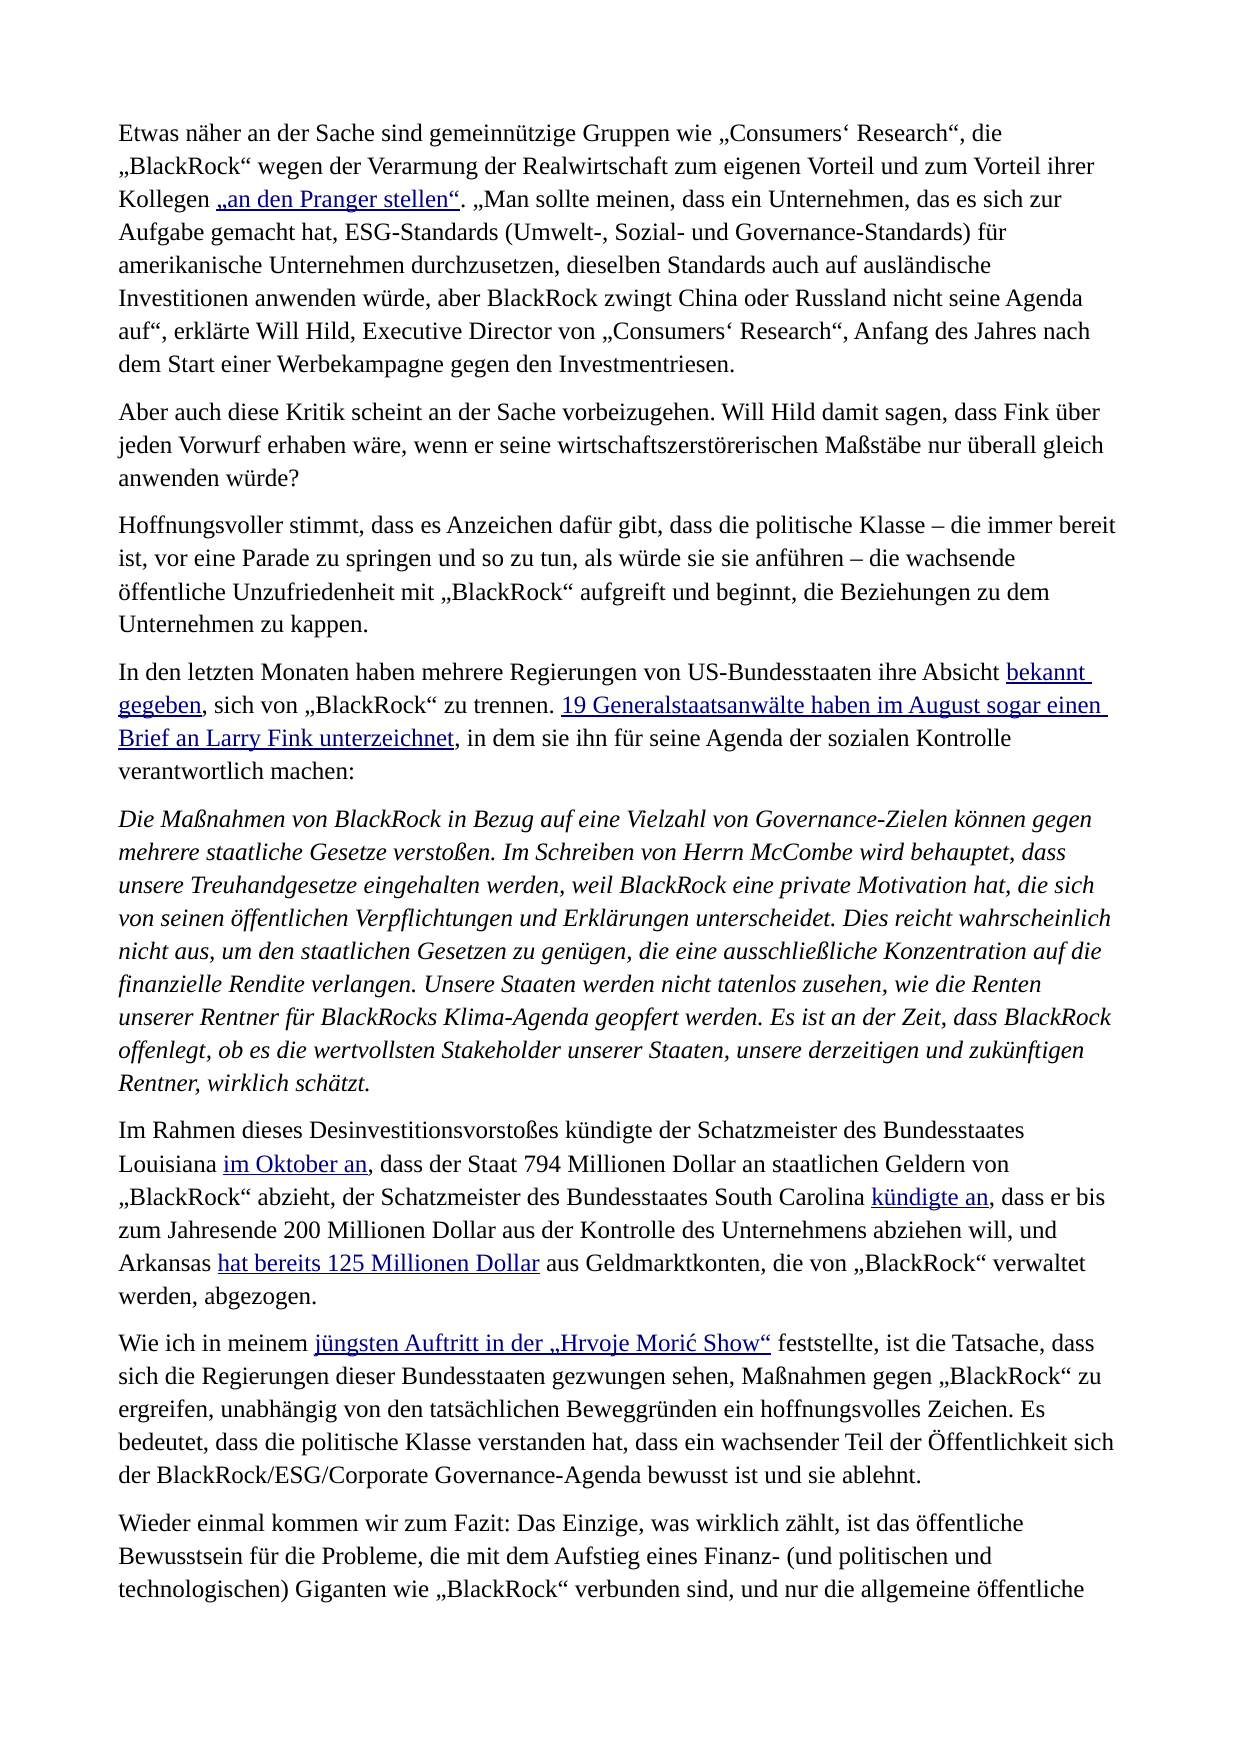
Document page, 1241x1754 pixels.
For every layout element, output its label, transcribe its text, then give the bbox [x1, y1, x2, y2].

text Aber auch diese Kritik scheint an der Sache vorbeizugehen. Will Hild damit sagen, dass Fink über jeden Vorwurf erhaben wäre, wenn er seine wirtschaftszerstörerischen Maßstäbe nur überall gleich anwenden würde? [118, 397, 1122, 492]
text Die Maßnahmen von BlackRock in Bezug auf eine Vielzahl von Governance-Zielen können gegen mehrere staatliche Gesetze verstoßen. Im Schreiben von Herrn McCombe wird behauptet, dass unsere Treuhandgesetze eingehalten werden, weil BlackRock eine private Motivation hat, die sich von seinen öffentlichen Verpflichtungen und Erklärungen unterscheidet. Dies reicht wahrscheinlich nicht aus, um den staatlichen Gesetzen zu genügen, die eine ausschließliche Konzentration auf die finanzielle Rendite verlangen. Unsere Staaten werden nicht tatenlos zusehen, wie die Renten unserer Rentner für BlackRocks Klima-Agenda geopfert werden. Es ist an der Zeit, dass BlackRock offenlegt, ob es die wertvollsten Stakeholder unserer Staaten, unsere derzeitigen und zukünftigen Rentner, wirklich schätzt. [118, 804, 1122, 1097]
text Etwas näher an der Sache sind gemeinnützige Gruppen wie „Consumers‘ Research“, die „BlackRock“ wegen der Verarmung der Realwirtschaft zum eigenen Vorteil und zum Vorteil ihrer Kollegen „an den Pranger stellen“. „Man sollte meinen, dass ein Unternehmen, das es sich zur Aufgabe gemacht hat, ESG-Standards (Umwelt-, Sozial- und Governance-Standards) für amerikanische Unternehmen durchzusetzen, dieselben Standards auch auf ausländische Investitionen anwenden würde, aber BlackRock zwingt China oder Russland nicht seine Agenda auf“, erklärte Will Hild, Executive Director von „Consumers‘ Research“, Anfang des Jahres nach dem Start einer Werbekampagne gegen den Investmentriesen. [118, 118, 1122, 378]
text Im Rahmen dieses Desinvestitionsvorstoßes kündigte der Schatzmeister des Bundesstaates Louisiana im Oktober an, dass der Staat 794 Millionen Dollar an staatlichen Geldern von „BlackRock“ abzieht, der Schatzmeister des Bundesstaates South Carolina kündigte an, dass er bis zum Jahresende 200 Millionen Dollar aus der Kontrolle des Unternehmens abziehen will, und Arkansas hat bereits 125 Millionen Dollar aus Geldmarktkonten, die von „BlackRock“ verwaltet werden, abgezogen. [118, 1116, 1122, 1309]
text Wie ich in meinem jüngsten Auftritt in der „Hrvoje Morić Show“ feststellte, ist die Tatsache, dass sich die Regierungen dieser Bundesstaaten gezwungen sehen, Maßnahmen gegen „BlackRock“ zu ergreifen, unabhängig von den tatsächlichen Beweggründen ein hoffnungsvolles Zeichen. Es bedeutet, dass die politische Klasse verstanden hat, dass ein wachsender Teil der Öffentlichkeit sich der BlackRock/ESG/Corporate Governance-Agenda bewusst ist und sie ablehnt. [118, 1328, 1122, 1489]
text Wieder einmal kommen wir zum Fazit: Das Einzige, was wirklich zählt, ist das öffentliche Bewusstsein für die Probleme, die mit dem Aufstieg eines Finanz- (und politischen und technologischen) Giganten wie „BlackRock“ verbunden sind, und nur die allgemeine öffentliche [118, 1508, 1122, 1603]
text In den letzten Monaten haben mehrere Regierungen von US-Bundesstaaten ihre Absicht bekannt gegeben, sich von „BlackRock“ zu trennen. 19 Generalstaatsanwälte haben im August sogar einen Brief an Larry Fink unterzeichnet, in dem sie ihn für seine Agenda der sozialen Kontrolle verantwortlich machen: [118, 657, 1122, 785]
text Hoffnungsvoller stimmt, dass es Anzeichen dafür gibt, dass die politische Klasse – die immer bereit ist, vor eine Parade zu springen und so zu tun, als würde sie sie anführen – die wachsende öffentliche Unzufriedenheit mit „BlackRock“ aufgreift und beginnt, die Beziehungen zu dem Unternehmen zu kappen. [118, 511, 1122, 638]
